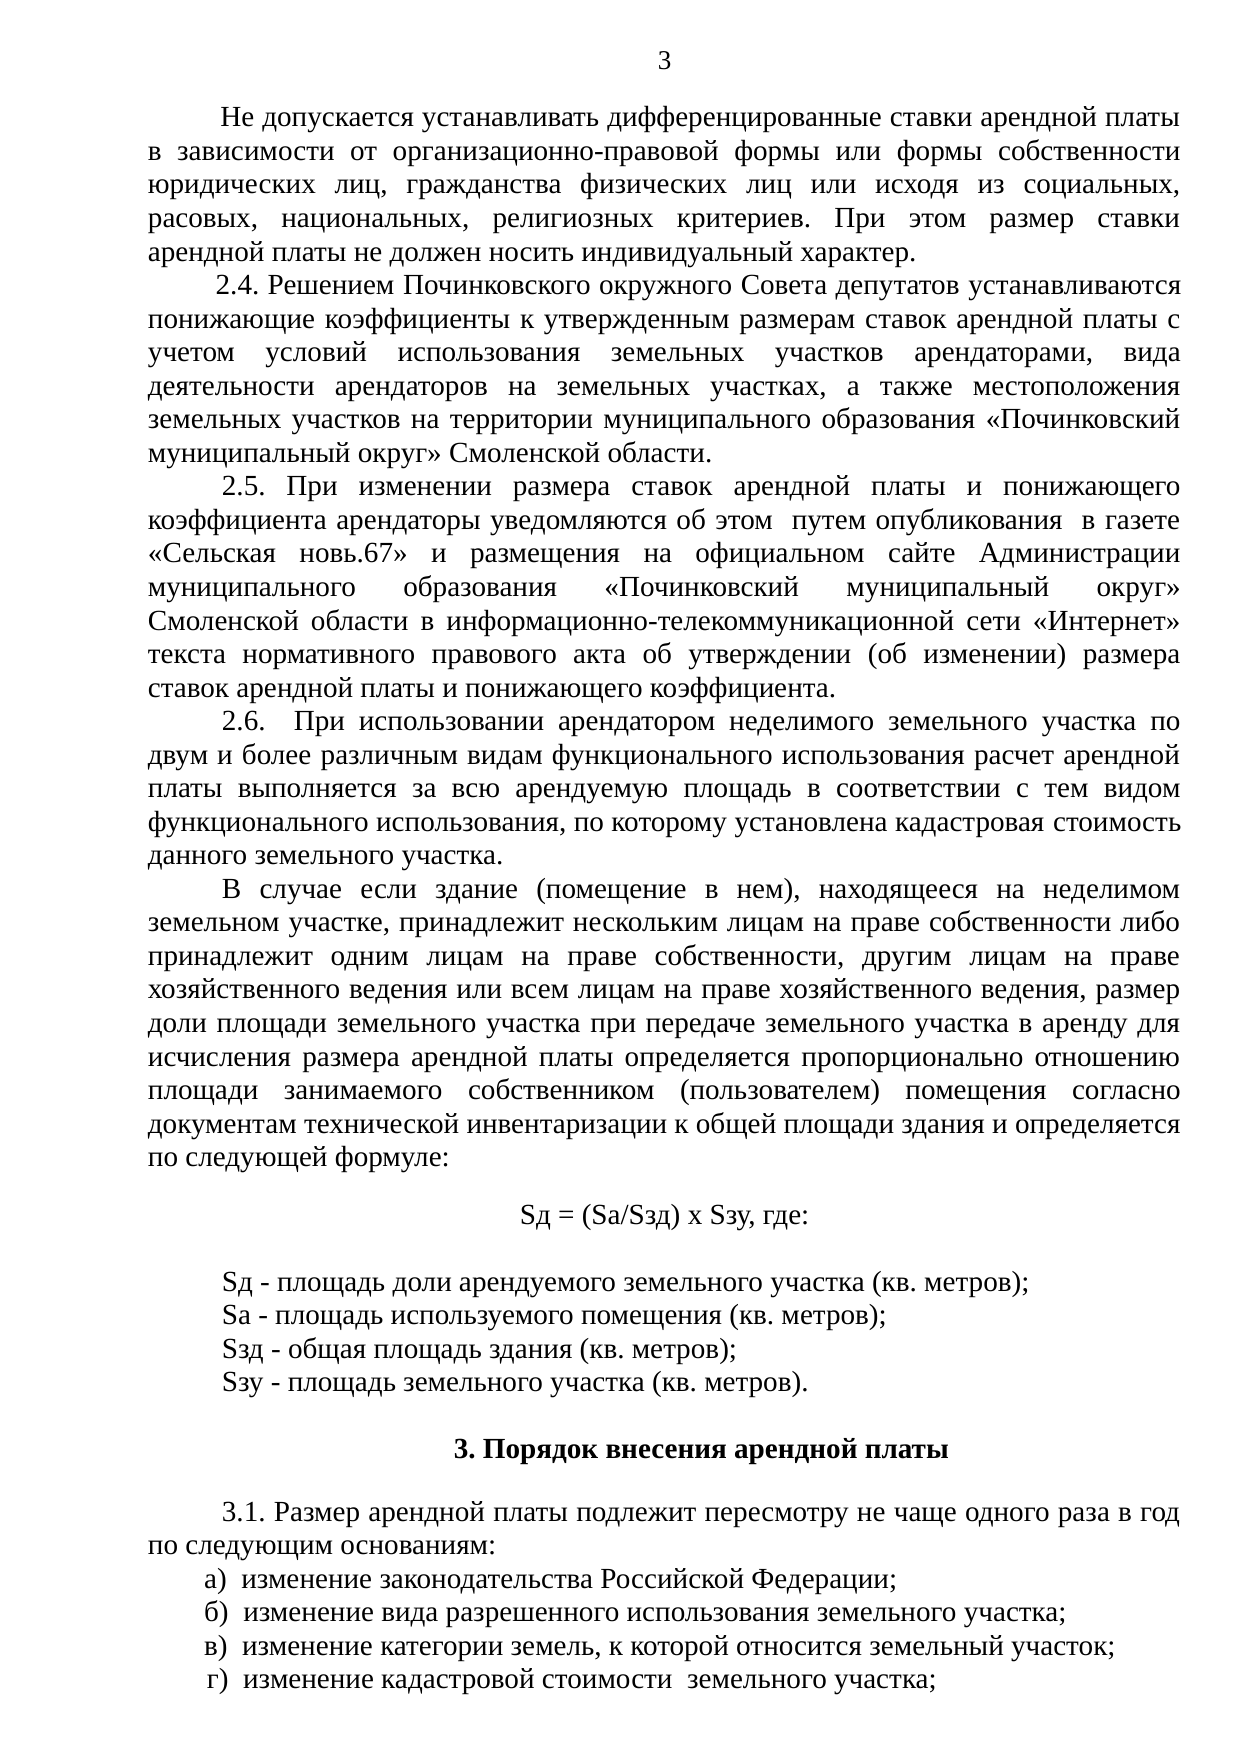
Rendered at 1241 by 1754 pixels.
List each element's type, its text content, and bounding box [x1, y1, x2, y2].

text Sзд - общая площадь здания (кв. метров); [148, 1331, 1181, 1364]
text Sа - площадь используемого помещения (кв. метров); [148, 1297, 1181, 1331]
text в) изменение категории земель, к которой относится земельный участок; [148, 1628, 1181, 1662]
text Не допускается устанавливать дифференцированные ставки арендной платы в зависимости от организационно-правовой формы или формы собственности юридических лиц, гражданства физических лиц или исходя из социальных, расовых, национальных, религиозных критериев. При этом размер ставки арендной платы не должен носить индивидуальный характер. [148, 99, 1181, 267]
text а) изменение законодательства Российской Федерации; [148, 1561, 1181, 1594]
text 2.6. При использовании арендатором неделимого земельного участка по двум и более различным видам функционального использования расчет арендной платы выполняется за всю арендуемую площадь в соответствии с тем видом функционального использования, по которому установлена кадастровая стоимость данного земельного участка. [148, 703, 1181, 871]
text Sд = (Sа/Sзд) x Sзу, где: [148, 1197, 1181, 1230]
text б) изменение вида разрешенного использования земельного участка; [148, 1594, 1181, 1628]
text 2.4. Решением Починковского окружного Совета депутатов устанавливаются понижающие коэффициенты к утвержденным размерам ставок арендной платы с учетом условий использования земельных участков арендаторами, вида деятельности арендаторов на земельных участках, а также местоположения земельных участков на территории муниципального образования «Починковский муниципальный округ» Смоленской области. [148, 267, 1181, 468]
text Sд - площадь доли арендуемого земельного участка (кв. метров); [148, 1264, 1181, 1297]
text г) изменение кадастровой стоимости земельного участка; [148, 1662, 1181, 1695]
text 3.1. Размер арендной платы подлежит пересмотру не чаще одного раза в год по следующим основаниям: [148, 1494, 1181, 1561]
text Sзу - площадь земельного участка (кв. метров). [148, 1364, 1181, 1398]
text 3. Порядок внесения арендной платы [148, 1432, 1181, 1465]
text 2.5. При изменении размера ставок арендной платы и понижающего коэффициента арендаторы уведомляются об этом путем опубликования в газете «Сельская новь.67» и размещения на официальном сайте Администрации муниципального образования «Починковский муниципальный округ» Смоленской области в информационно-телекоммуникационной сети «Интернет» текста нормативного правового акта об утверждении (об изменении) размера ставок арендной платы и понижающего коэффициента. [148, 468, 1181, 703]
text В случае если здание (помещение в нем), находящееся на неделимом земельном участке, принадлежит нескольким лицам на праве собственности либо принадлежит одним лицам на праве собственности, другим лицам на праве хозяйственного ведения или всем лицам на праве хозяйственного ведения, размер доли площади земельного участка при передаче земельного участка в аренду для исчисления размера арендной платы определяется пропорционально отношению площади занимаемого собственником (пользователем) помещения согласно документам технической инвентаризации к общей площади здания и определяется по следующей формуле: [148, 871, 1181, 1173]
